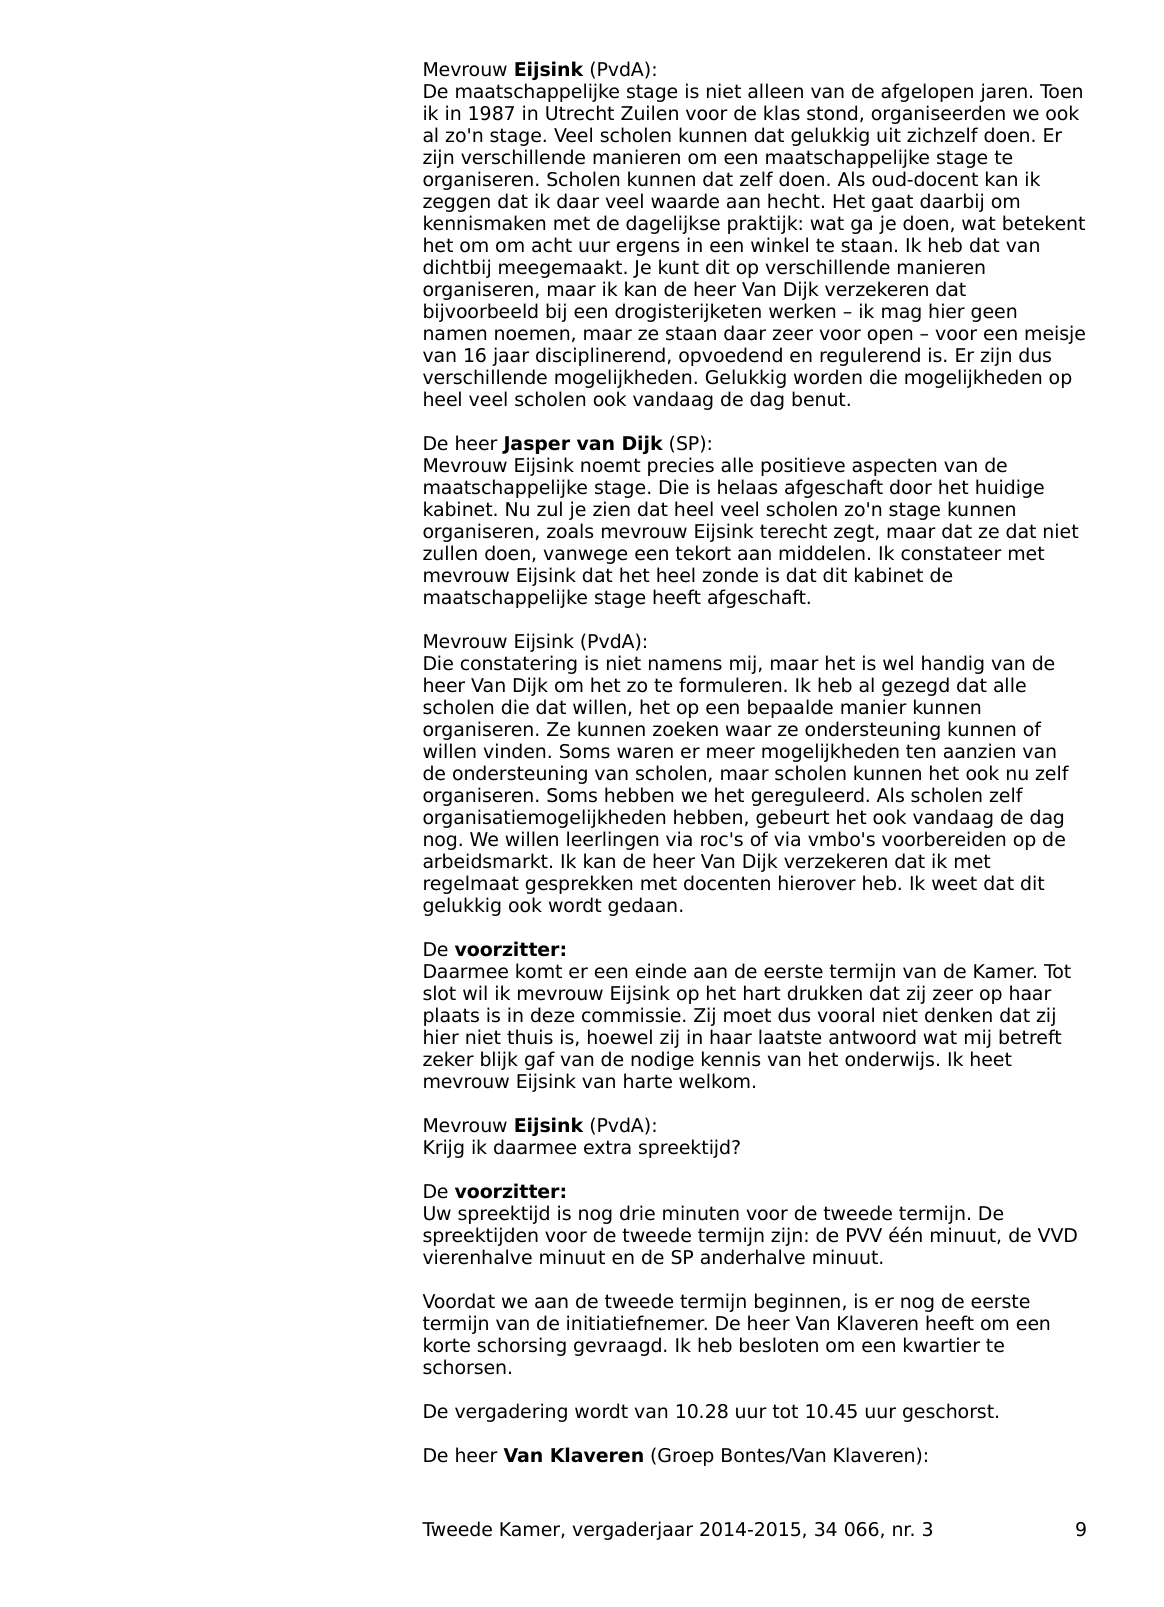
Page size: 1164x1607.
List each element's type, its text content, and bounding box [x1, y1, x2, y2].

text De voorzitter: [422, 939, 1087, 961]
text Krijg ik daarmee extra spreektijd? [422, 1137, 1087, 1159]
text Mevrouw Eijsink (PvdA): [422, 631, 1087, 653]
text De voorzitter: [422, 1181, 1087, 1203]
text De heer Jasper van Dijk (SP): [422, 433, 1087, 455]
text Mevrouw Eijsink (PvdA): [422, 59, 1087, 81]
text De vergadering wordt van 10.28 uur tot 10.45 uur geschorst. [422, 1401, 1087, 1423]
text Mevrouw Eijsink (PvdA): [422, 1115, 1087, 1137]
text De heer Van Klaveren (Groep Bontes/Van Klaveren): [422, 1445, 1087, 1467]
text Mevrouw Eijsink noemt precies alle positieve aspecten van de maatschappelijke stage. Die is helaas afgeschaft door het huidige kabinet. Nu zul je zien dat heel veel scholen zo'n stage kunnen organiseren, zoals mevrouw Eijsink terecht zegt, maar dat ze dat niet zullen doen, vanwege een tekort aan middelen. Ik constateer met mevrouw Eijsink dat het heel zonde is dat dit kabinet de maatschappelijke stage heeft afgeschaft. [422, 455, 1087, 609]
text Die constatering is niet namens mij, maar het is wel handig van de heer Van Dijk om het zo te formuleren. Ik heb al gezegd dat alle scholen die dat willen, het op een bepaalde manier kunnen organiseren. Ze kunnen zoeken waar ze ondersteuning kunnen of willen vinden. Soms waren er meer mogelijkheden ten aanzien van de ondersteuning van scholen, maar scholen kunnen het ook nu zelf organiseren. Soms hebben we het gereguleerd. Als scholen zelf organisatiemogelijkheden hebben, gebeurt het ook vandaag de dag nog. We willen leerlingen via roc's of via vmbo's voorbereiden op de arbeidsmarkt. Ik kan de heer Van Dijk verzekeren dat ik met regelmaat gesprekken met docenten hierover heb. Ik weet dat dit gelukkig ook wordt gedaan. [422, 653, 1087, 917]
text Uw spreektijd is nog drie minuten voor de tweede termijn. De spreektijden voor de tweede termijn zijn: de PVV één minuut, de VVD vierenhalve minuut en de SP anderhalve minuut. [422, 1203, 1087, 1269]
text Voordat we aan de tweede termijn beginnen, is er nog de eerste termijn van de initiatiefnemer. De heer Van Klaveren heeft om een korte schorsing gevraagd. Ik heb besloten om een kwartier te schorsen. [422, 1291, 1087, 1379]
text Daarmee komt er een einde aan de eerste termijn van de Kamer. Tot slot wil ik mevrouw Eijsink op het hart drukken dat zij zeer op haar plaats is in deze commissie. Zij moet dus vooral niet denken dat zij hier niet thuis is, hoewel zij in haar laatste antwoord wat mij betreft zeker blijk gaf van de nodige kennis van het onderwijs. Ik heet mevrouw Eijsink van harte welkom. [422, 961, 1087, 1093]
text De maatschappelijke stage is niet alleen van de afgelopen jaren. Toen ik in 1987 in Utrecht Zuilen voor de klas stond, organiseerden we ook al zo'n stage. Veel scholen kunnen dat gelukkig uit zichzelf doen. Er zijn verschillende manieren om een maatschappelijke stage te organiseren. Scholen kunnen dat zelf doen. Als oud-docent kan ik zeggen dat ik daar veel waarde aan hecht. Het gaat daarbij om kennismaken met de dagelijkse praktijk: wat ga je doen, wat betekent het om om acht uur ergens in een winkel te staan. Ik heb dat van dichtbij meegemaakt. Je kunt dit op verschillende manieren organiseren, maar ik kan de heer Van Dijk verzekeren dat bijvoorbeeld bij een drogisterijketen werken – ik mag hier geen namen noemen, maar ze staan daar zeer voor open – voor een meisje van 16 jaar disciplinerend, opvoedend en regulerend is. Er zijn dus verschillende mogelijkheden. Gelukkig worden die mogelijkheden op heel veel scholen ook vandaag de dag benut. [422, 81, 1087, 411]
